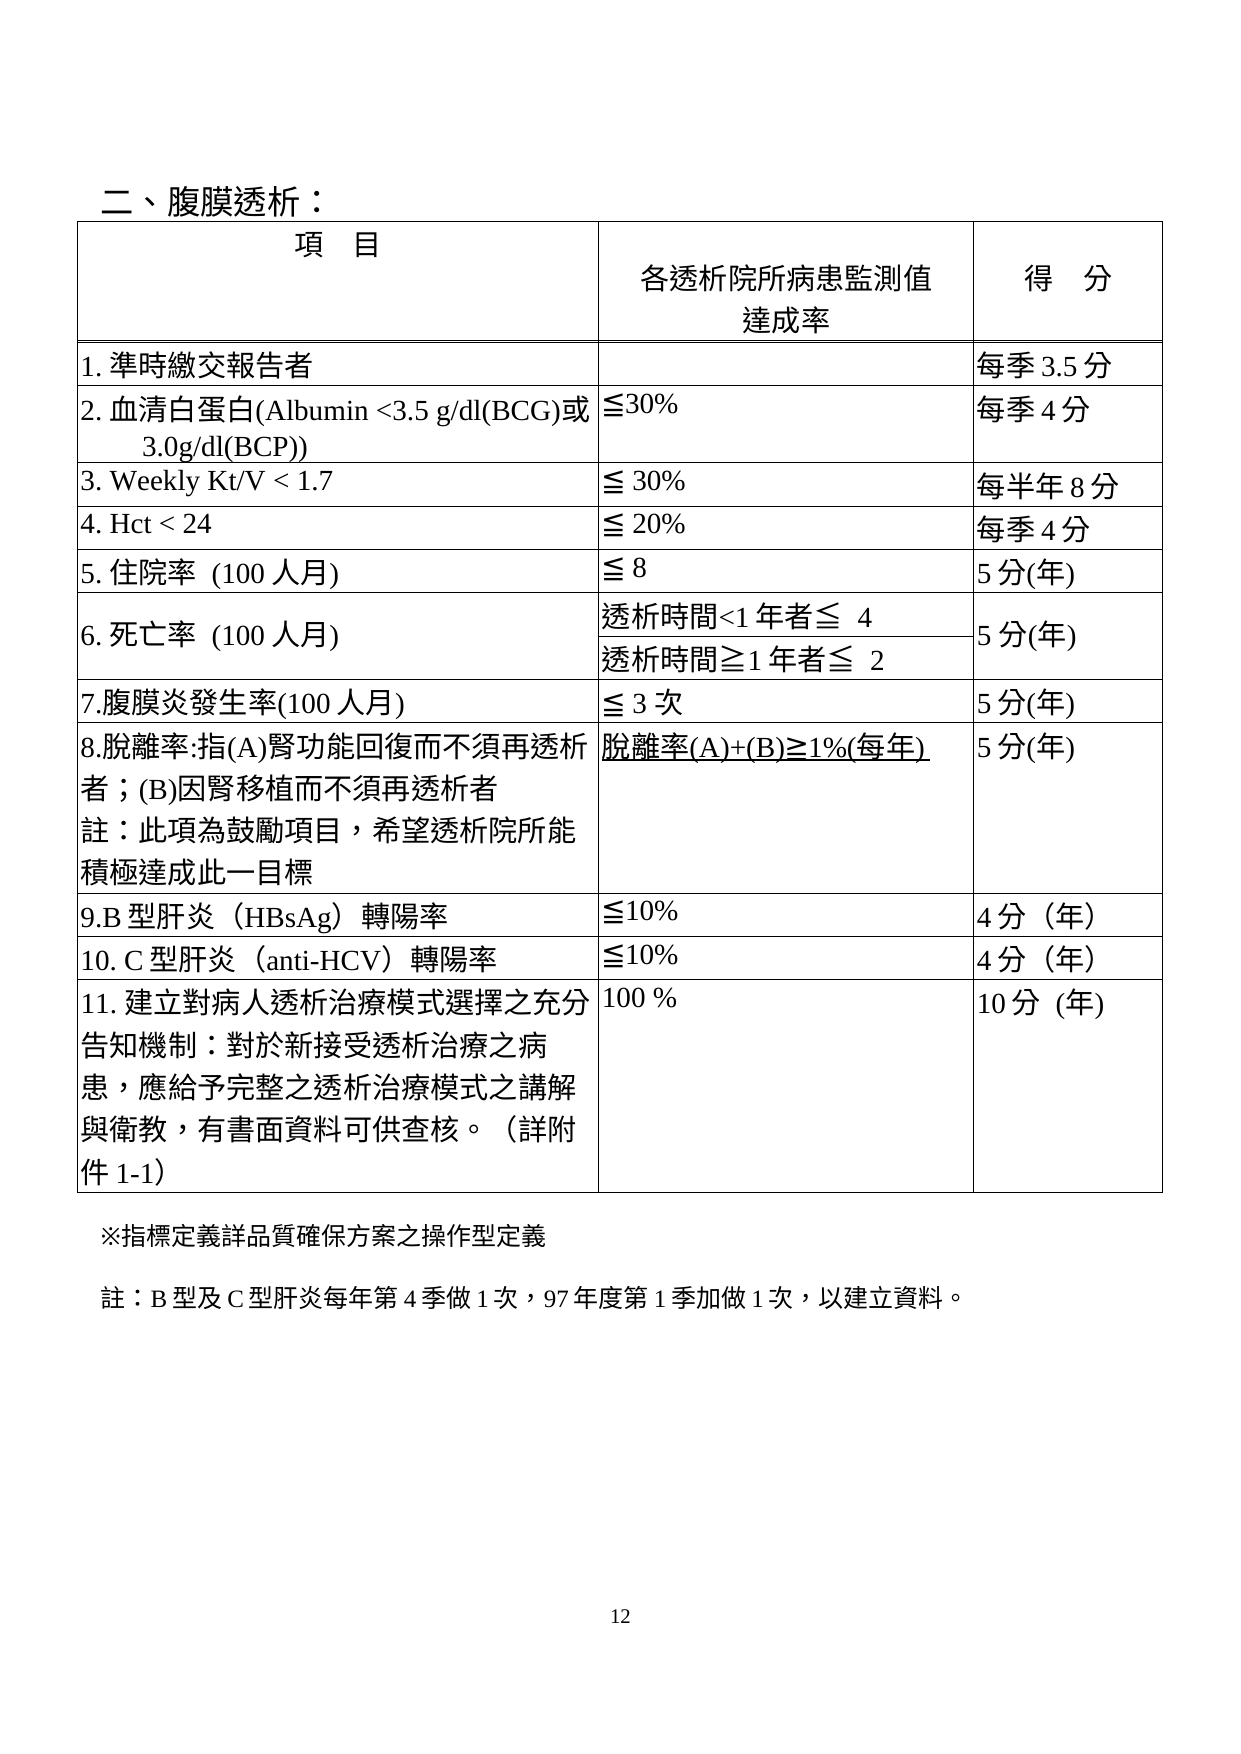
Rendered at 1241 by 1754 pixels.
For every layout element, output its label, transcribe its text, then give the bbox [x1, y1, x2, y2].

table_cell 5. 住院率 (100人月) [78, 550, 598, 592]
table_cell 每半年8分 [974, 463, 1162, 506]
table_cell 透析時間≧1年者≦ 2 [599, 637, 973, 679]
table_cell 脫離率(A)+(B)≧1%(每年) [599, 723, 973, 892]
text 二、腹膜透析： [100, 158, 1140, 221]
table_cell [599, 343, 973, 385]
table_cell ≦10% [599, 894, 973, 936]
table_cell 2. 血清白蛋白(Albumin <3.5 g/dl(BCG)或3.0g/dl(BCP)) [78, 386, 598, 462]
table_cell ≦10% [599, 937, 973, 979]
table_cell 10分 (年) [974, 980, 1162, 1192]
table_cell 8.脫離率:指(A)腎功能回復而不須再透析者；(B)因腎移植而不須再透析者 註：此項為鼓勵項目，希望透析院所能積極達成此一目標 [78, 723, 598, 892]
table_cell 5分(年) [974, 680, 1162, 722]
table_cell 每季3.5分 [974, 343, 1162, 385]
table_cell 每季4分 [974, 386, 1162, 462]
table_cell ≦30% [599, 386, 973, 462]
table_cell ≦ 8 [599, 550, 973, 592]
table_header 得 分 [974, 222, 1162, 340]
table_cell 4分（年） [974, 937, 1162, 979]
text 註：B型及C型肝炎每年第4季做1次，97年度第1季加做1次，以建立資料。 [100, 1255, 1140, 1318]
table_cell 6. 死亡率 (100人月) [78, 593, 598, 679]
table_cell 7.腹膜炎發生率(100人月) [78, 680, 598, 722]
table_header 各透析院所病患監測值 達成率 [599, 222, 973, 340]
table_cell ≦ 3 次 [599, 680, 973, 722]
table_cell 3. Weekly Kt/V < 1.7 [78, 463, 598, 506]
table_header 項 目 [78, 222, 598, 340]
table_cell 每季4分 [974, 507, 1162, 549]
table_cell 透析時間<1年者≦ 4 [599, 593, 973, 636]
table_cell 5分(年) [974, 723, 1162, 892]
table_cell 4. Hct < 24 [78, 507, 598, 549]
table_cell 5分(年) [974, 550, 1162, 592]
table_cell 10. C型肝炎（anti-HCV）轉陽率 [78, 937, 598, 979]
table_cell ≦ 20% [599, 507, 973, 549]
table_cell 11. 建立對病人透析治療模式選擇之充分告知機制：對於新接受透析治療之病患，應給予完整之透析治療模式之講解與衛教，有書面資料可供查核。（詳附件1-1） [78, 980, 598, 1192]
text ※指標定義詳品質確保方案之操作型定義 [100, 1193, 1140, 1255]
table_cell 9.B型肝炎（HBsAg）轉陽率 [78, 894, 598, 936]
table_cell 5 分(年) [974, 593, 1162, 679]
table_cell 1. 準時繳交報告者 [78, 343, 598, 385]
table_cell ≦ 30% [599, 463, 973, 506]
table_cell 100 % [599, 980, 973, 1192]
table_cell 4分（年） [974, 894, 1162, 936]
